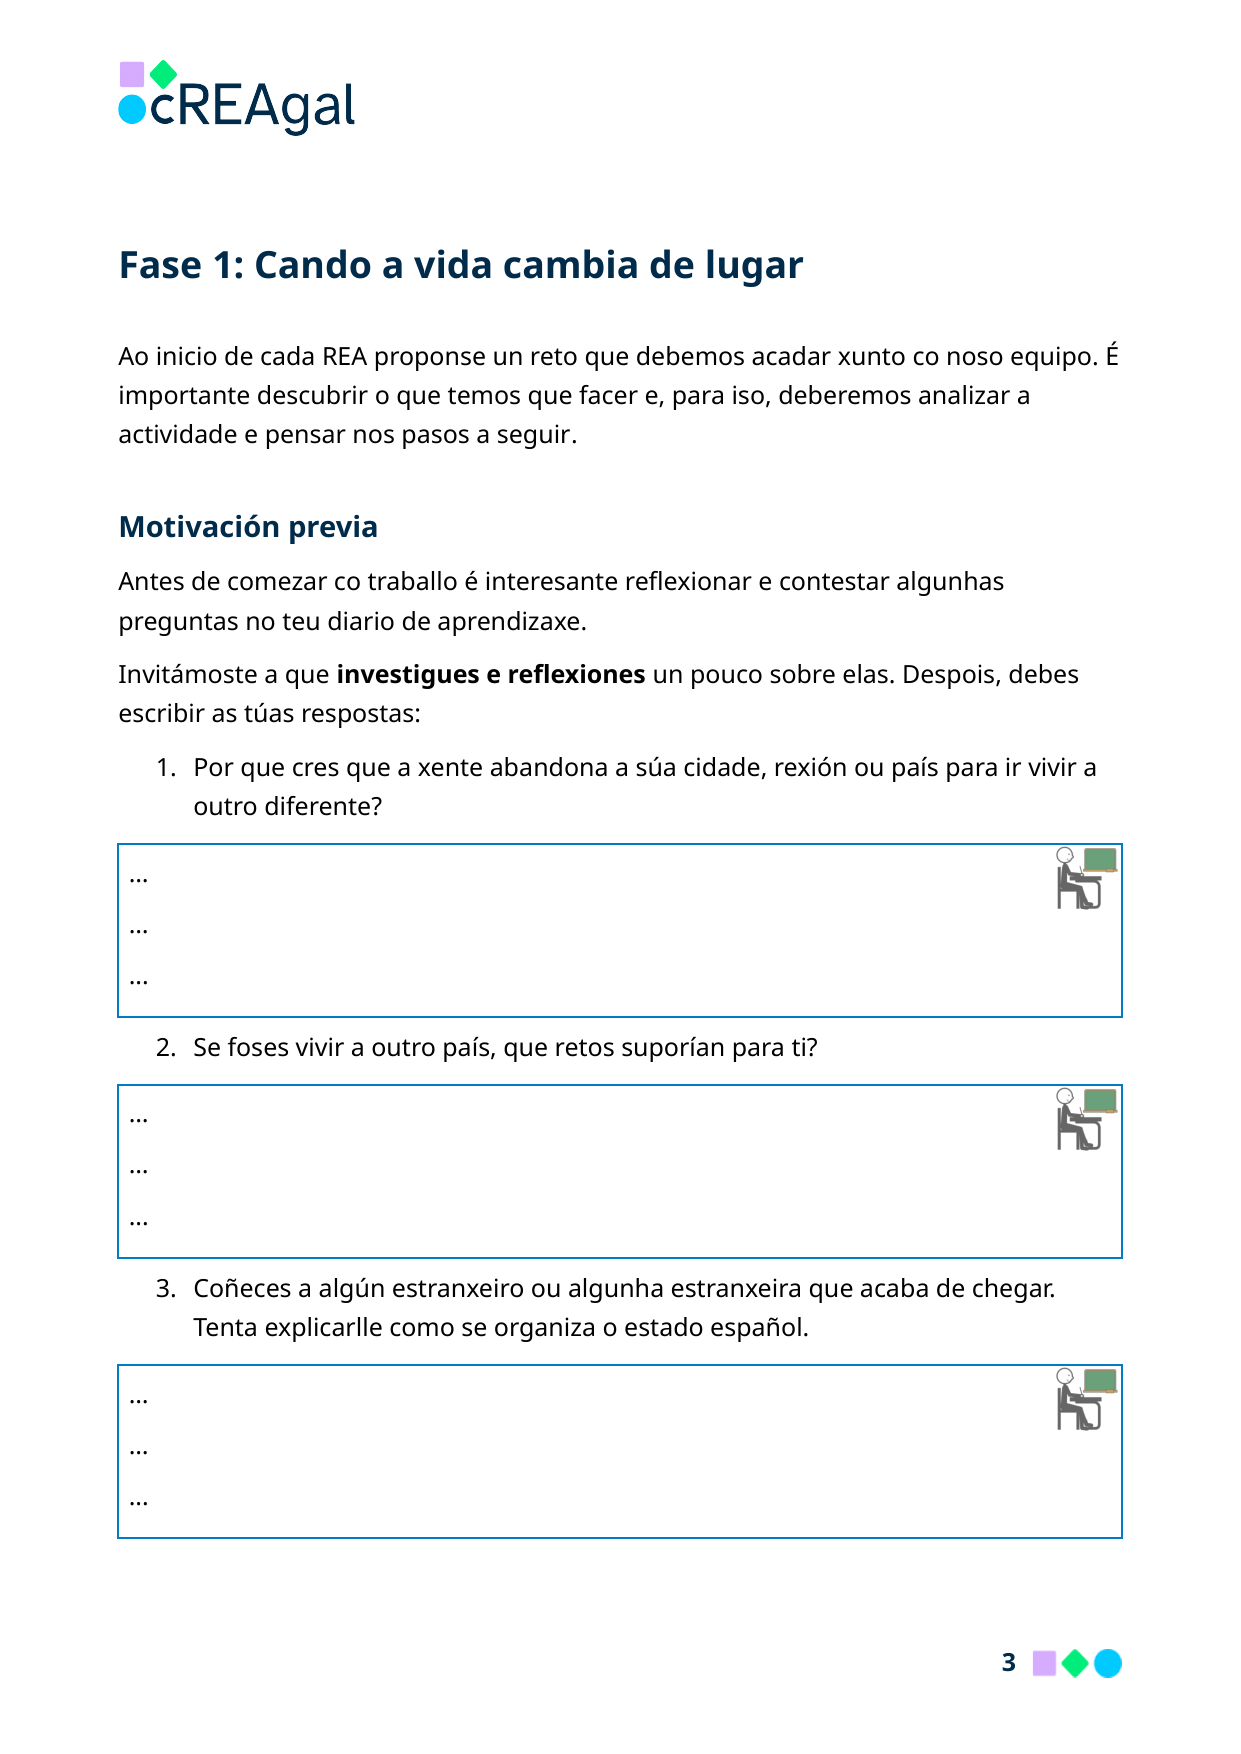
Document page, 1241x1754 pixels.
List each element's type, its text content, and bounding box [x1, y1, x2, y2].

picture [1112, 1649, 1122, 1660]
picture [1111, 1666, 1122, 1678]
text Ao inicio de cada REA proponse un reto que debemos acadar xunto co noso equipo. É importante descubrir o que temos que facer e, para iso, deberemos analizar a actividade e pensar nos pasos a seguir. [118, 338, 1122, 451]
list Por que cres que a xente abandona a súa cidade, rexión ou país para ir vivir a outro diferente? [156, 750, 1122, 823]
subtitle Motivación previa [118, 506, 1122, 546]
picture [118, 60, 355, 136]
subtitle Fase 1: Cando a vida cambia de lugar [118, 238, 1122, 289]
table_header … … ... [119, 1086, 1121, 1257]
table_header … … ... [119, 845, 1121, 1016]
table_header … … ... [119, 1366, 1121, 1537]
text Invitámoste a que investigues e reflexiones un pouco sobre elas. Despois, debes escribir as túas respostas: [118, 657, 1122, 730]
list Se foses vivir a outro país, que retos suporían para ti? [156, 1030, 1122, 1064]
text Antes de comezar co traballo é interesante reflexionar e contestar algunhas preguntas no teu diario de aprendizaxe. [118, 564, 1122, 637]
list Coñeces a algún estranxeiro ou algunha estranxeira que acaba de chegar. Tenta explicarlle como se organiza o estado español. [156, 1271, 1122, 1344]
picture [1032, 1649, 1105, 1678]
